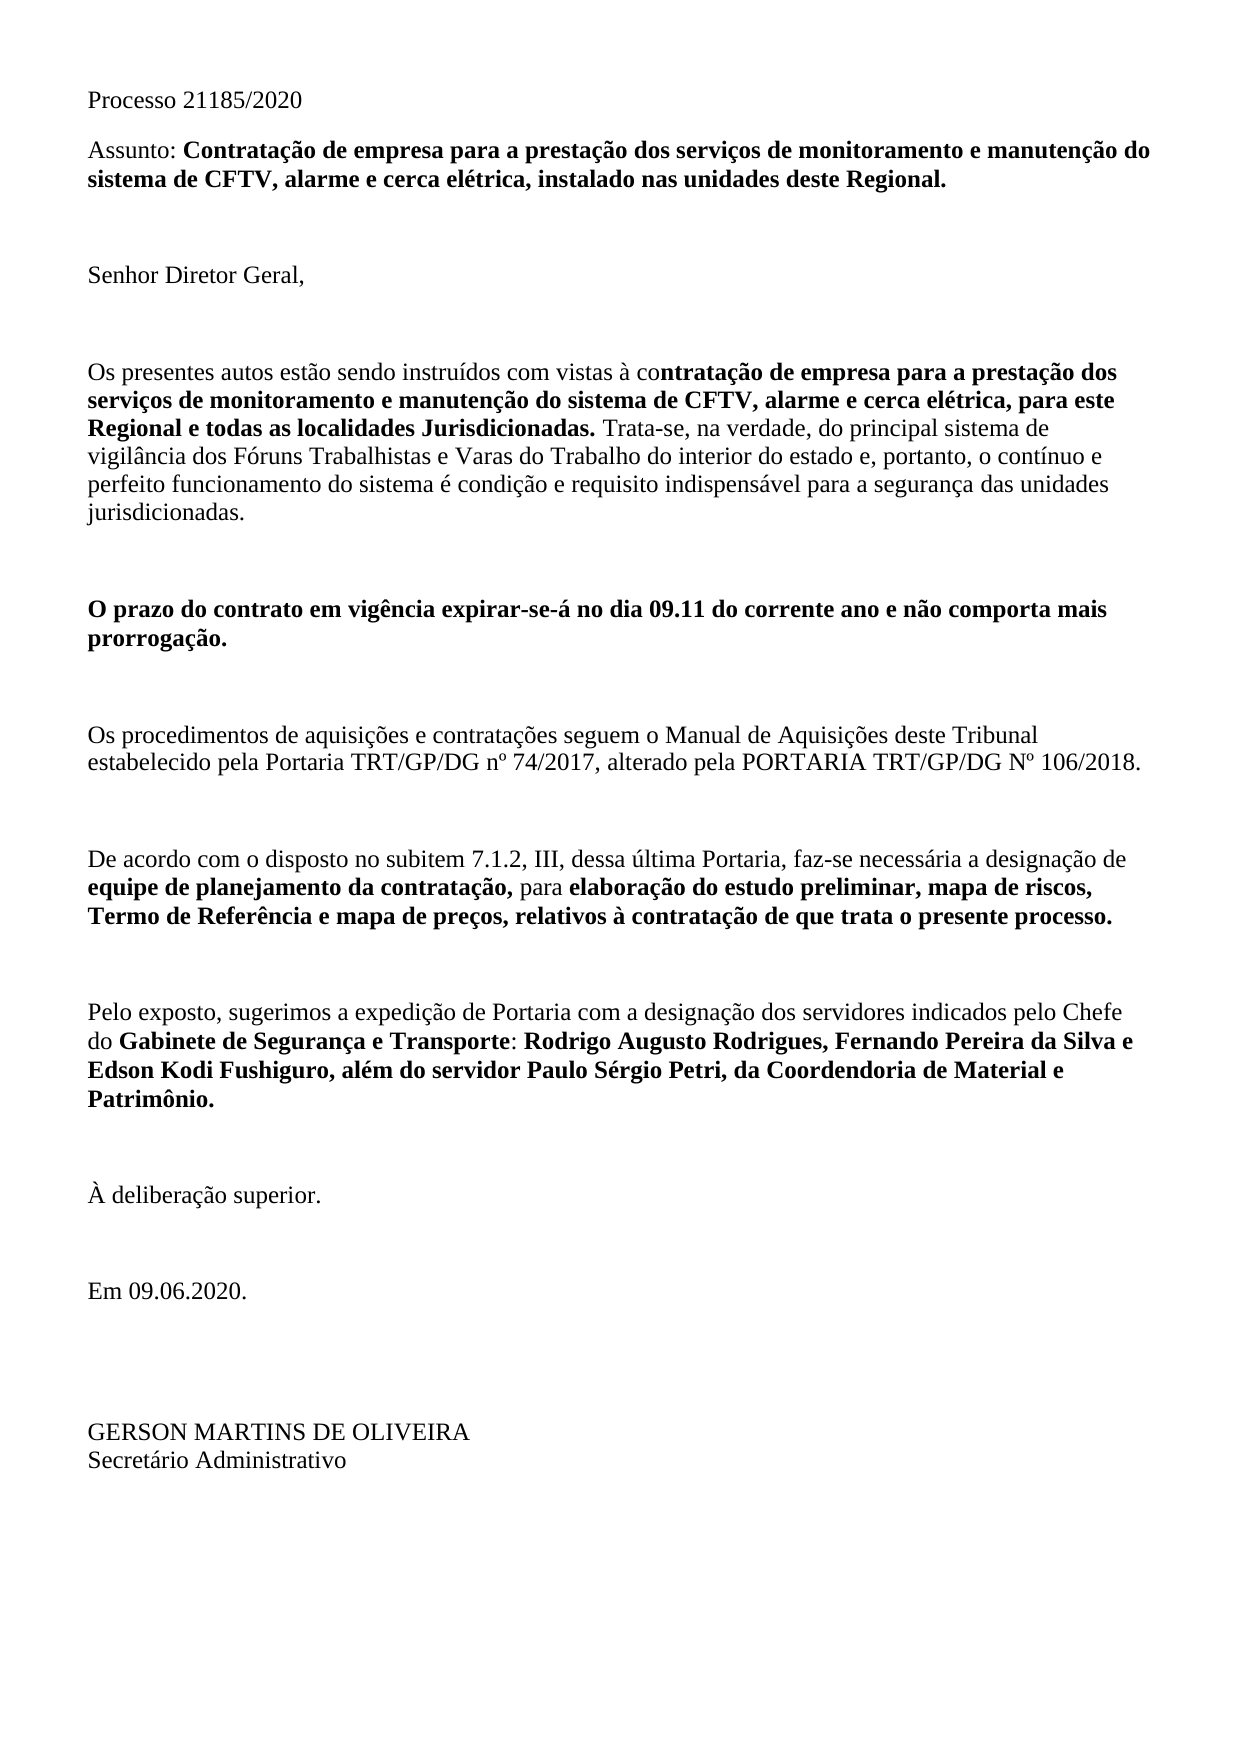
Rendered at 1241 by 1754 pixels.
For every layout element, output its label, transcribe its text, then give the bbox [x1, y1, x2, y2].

text À deliberação superior. [87, 1180, 1180, 1209]
text Pelo exposto, sugerimos a expedição de Portaria com a designação dos servidores indicados pelo Chefe do Gabinete de Segurança e Transporte: Rodrigo Augusto Rodrigues, Fernando Pereira da Silva e Edson Kodi Fushiguro, além do servidor Paulo Sérgio Petri, da Coordendoria de Material e Patrimônio. [87, 997, 1135, 1112]
subtitle Assunto: Contratação de empresa para a prestação dos serviços de monitoramento e manutenção do sistema de CFTV, alarme e cerca elétrica, instalado nas unidades deste Regional. [87, 135, 1152, 193]
text Os presentes autos estão sendo instruídos com vistas à contratação de empresa para a prestação dos serviços de monitoramento e manutenção do sistema de CFTV, alarme e cerca elétrica, para este Regional e todas as localidades Jurisdicionadas. Trata-se, na verdade, do principal sistema de vigilância dos Fóruns Trabalhistas e Varas do Trabalho do interior do estado e, portanto, o contínuo e perfeito funcionamento do sistema é condição e requisito indispensável para a segurança das unidades jurisdicionadas. [87, 357, 1119, 526]
text Os procedimentos de aquisições e contratações seguem o Manual de Aquisições deste Tribunal estabelecido pela Portaria TRT/GP/DG nº 74/2017, alterado pela PORTARIA TRT/GP/DG Nº 106/2018. [87, 720, 1152, 776]
text GERSON MARTINS DE OLIVEIRA [87, 1417, 1180, 1446]
text Em 09.06.2020. [87, 1276, 1180, 1305]
subtitle O prazo do contrato em vigência expirar-se-á no dia 09.11 do corrente ano e não comporta mais prorrogação. [87, 594, 1109, 652]
text Senhor Diretor Geral, [87, 260, 1180, 289]
text De acordo com o disposto no subitem 7.1.2, III, dessa última Portaria, faz-se necessária a designação de equipe de planejamento da contratação, para elaboração do estudo preliminar, mapa de riscos, Termo de Referência e mapa de preços, relativos à contratação de que trata o presente processo. [87, 844, 1128, 930]
text Secretário Administrativo [87, 1446, 1180, 1474]
text Processo 21185/2020 [87, 85, 1240, 113]
